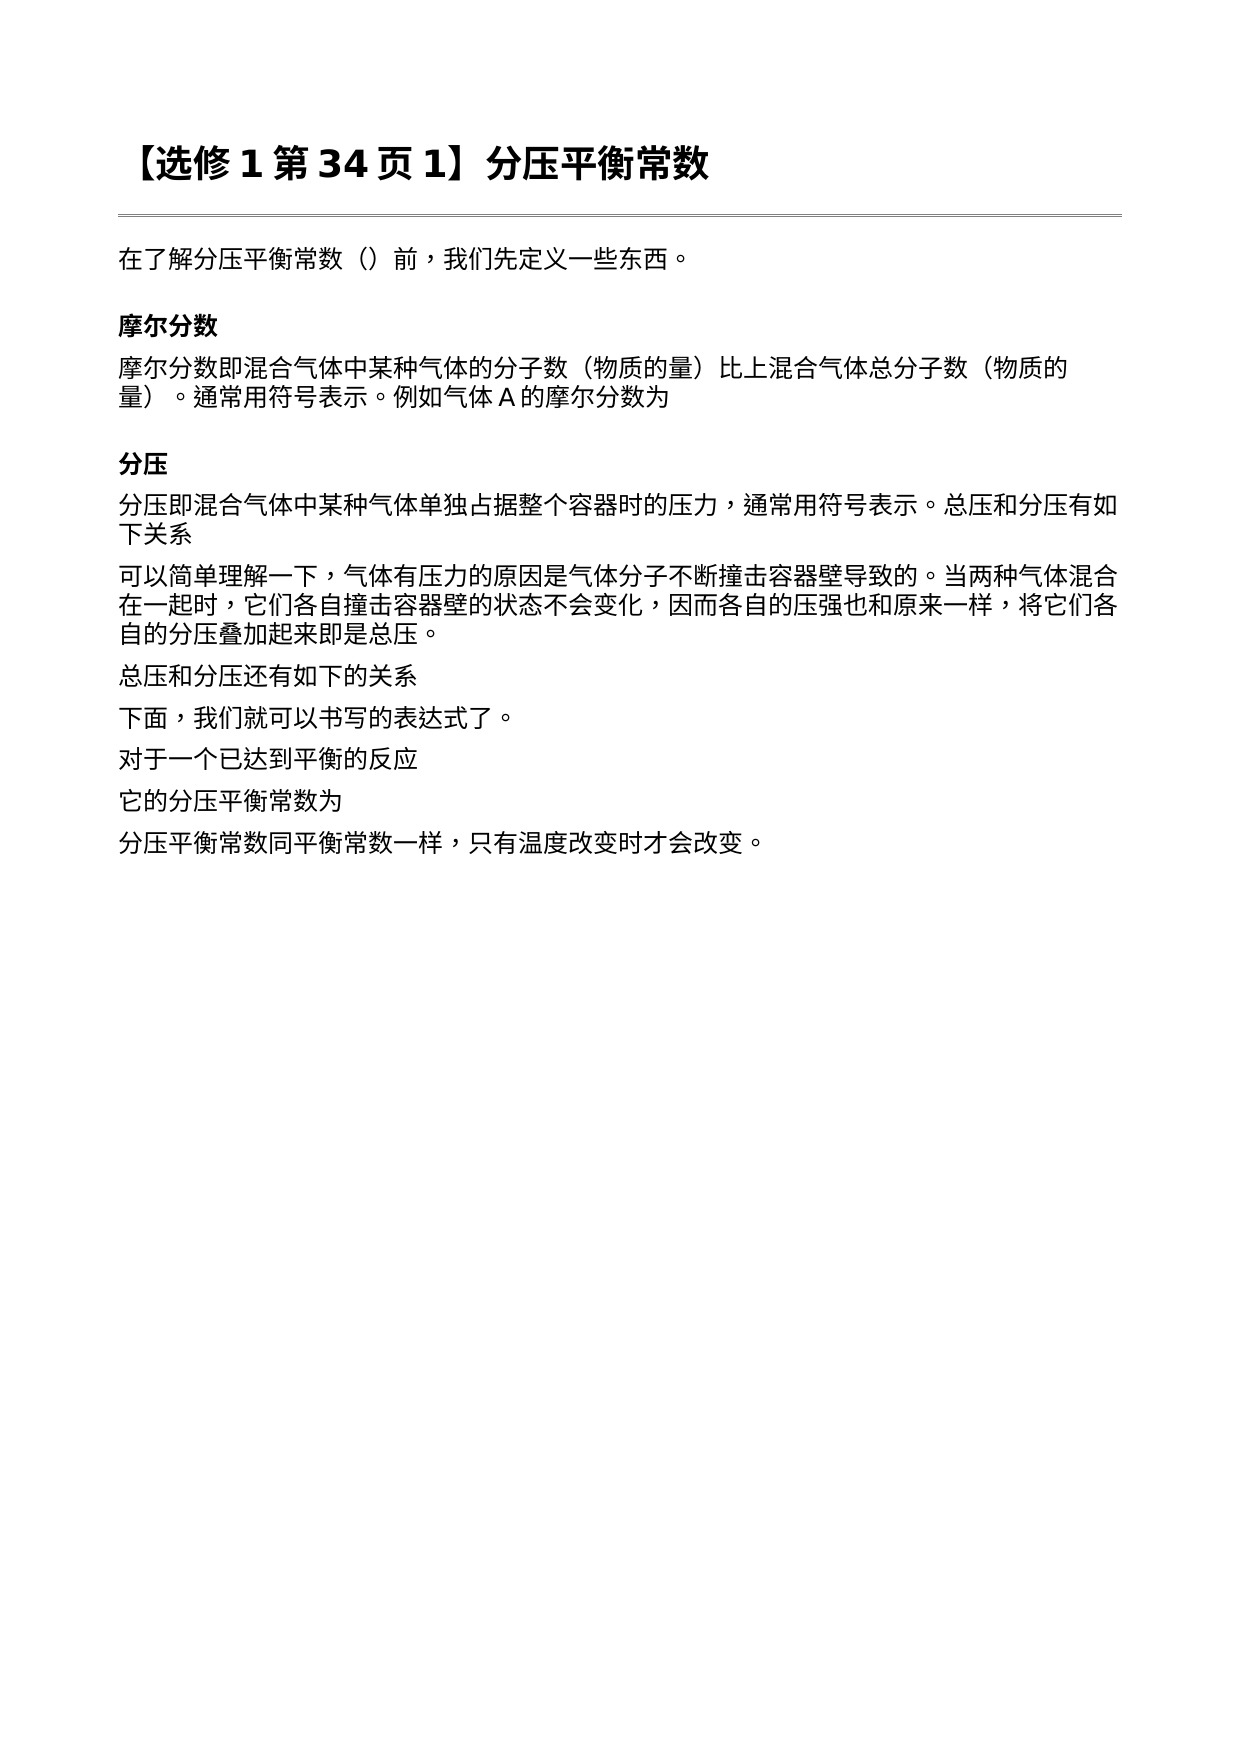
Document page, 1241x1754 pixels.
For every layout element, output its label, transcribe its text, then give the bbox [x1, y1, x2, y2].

text 摩尔分数即混合气体中某种气体的分子数（物质的量）比上混合气体总分子数（物质的量）。通常用符号表示。例如气体A的摩尔分数为 [118, 354, 1122, 412]
text 分压平衡常数同平衡常数一样，只有温度改变时才会改变。 [118, 829, 1122, 858]
text 它的分压平衡常数为 [118, 787, 1122, 816]
text 分压即混合气体中某种气体单独占据整个容器时的压力，通常用符号表示。总压和分压有如下关系 [118, 491, 1122, 550]
text 对于一个已达到平衡的反应 [118, 746, 1122, 775]
text 可以简单理解一下，气体有压力的原因是气体分子不断撞击容器壁导致的。当两种气体混合在一起时，它们各自撞击容器壁的状态不会变化，因而各自的压强也和原来一样，将它们各自的分压叠加起来即是总压。 [118, 562, 1122, 650]
text 在了解分压平衡常数（）前，我们先定义一些东西。 [118, 246, 1122, 275]
text 总压和分压还有如下的关系 [118, 662, 1122, 691]
subtitle 摩尔分数 [118, 312, 1122, 341]
subtitle 【选修1第34页1】分压平衡常数 [118, 143, 1122, 187]
text 下面，我们就可以书写的表达式了。 [118, 704, 1122, 733]
subtitle 分压 [118, 450, 1122, 479]
